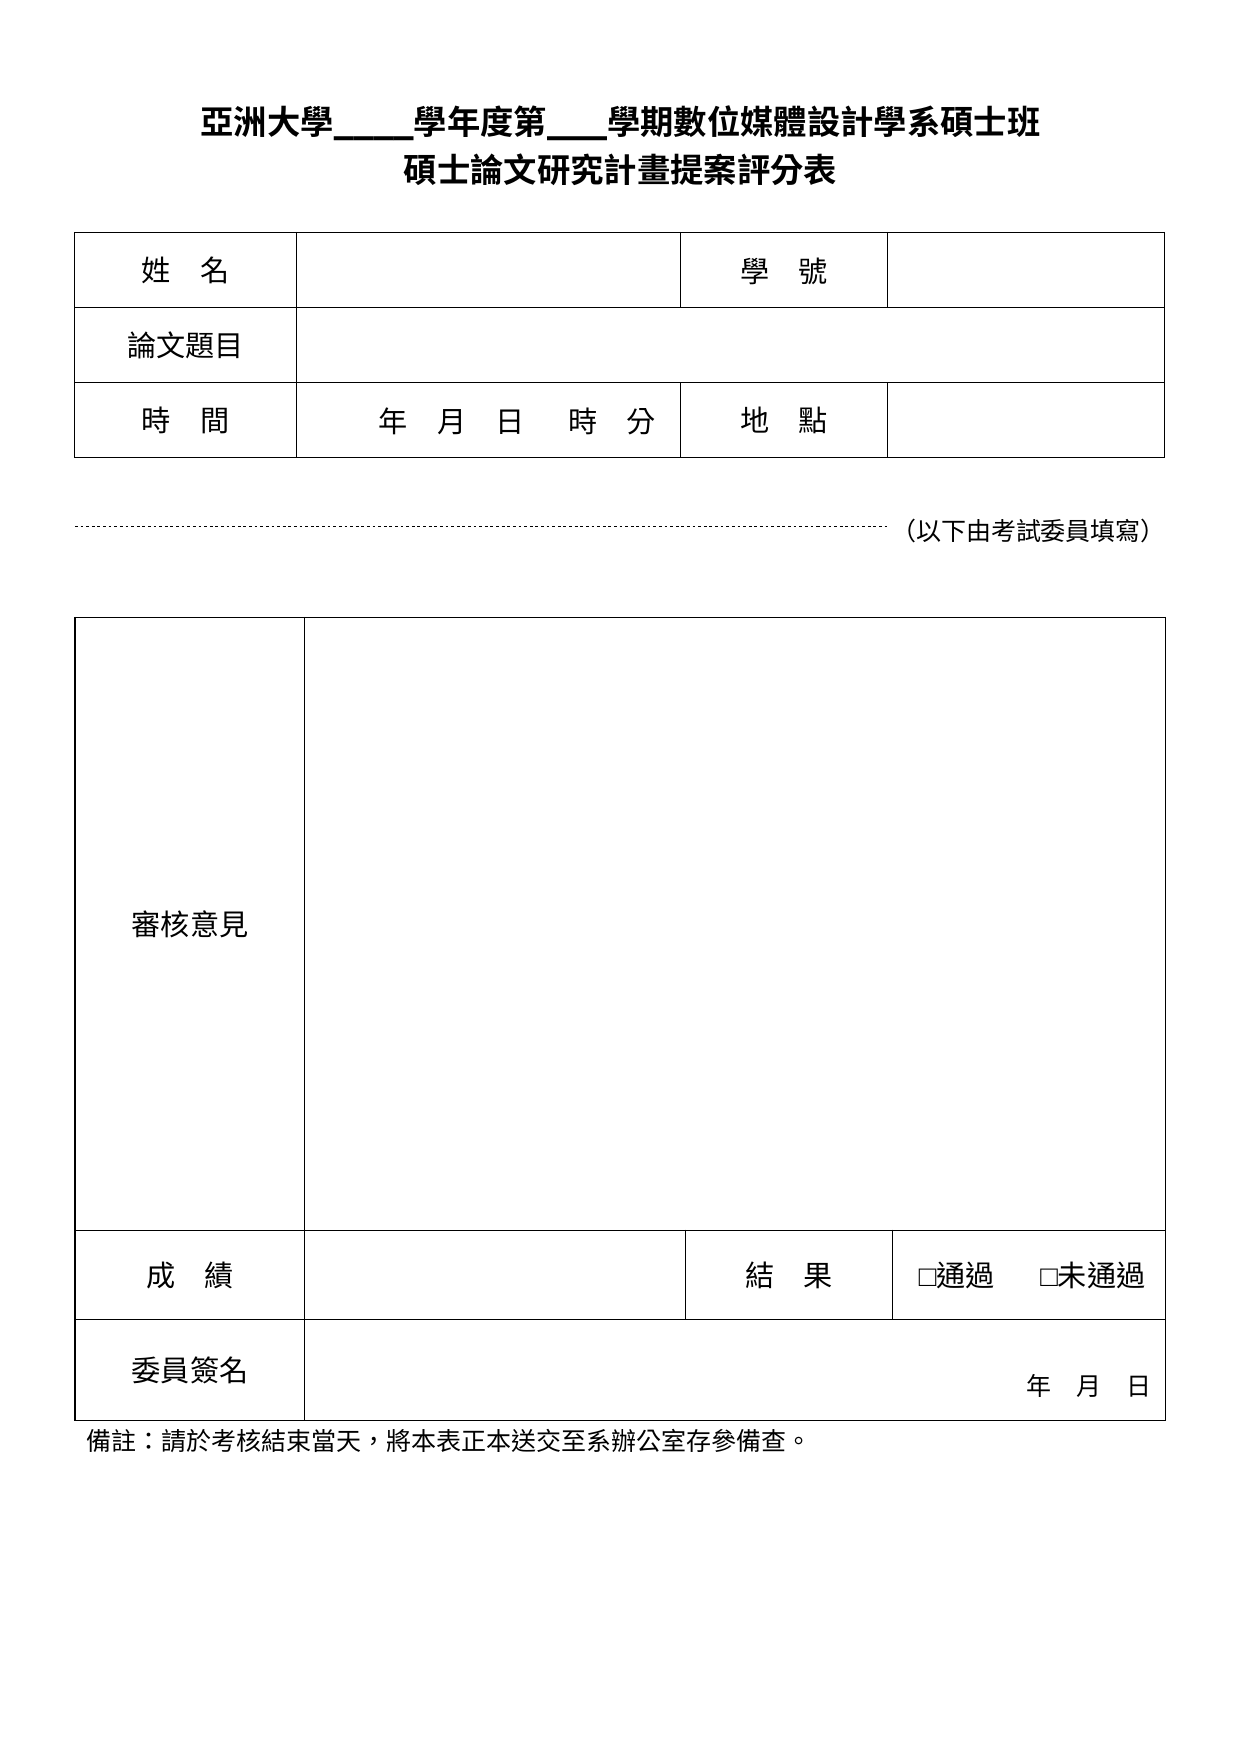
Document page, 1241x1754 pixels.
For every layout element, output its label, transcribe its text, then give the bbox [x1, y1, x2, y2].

table_header [297, 233, 680, 307]
table_cell □未通過 [1020, 1231, 1165, 1319]
table_cell □通過 [893, 1231, 1020, 1319]
table_header 姓名 [75, 233, 296, 307]
table_header 審核意見 [76, 618, 304, 1229]
table_cell 成績 [76, 1231, 304, 1319]
table_header [305, 618, 1165, 1229]
text （以下由考試委員填寫） [75, 511, 1165, 547]
table_cell 年 月 日 [305, 1320, 1165, 1419]
table_cell 結果 [686, 1231, 892, 1319]
table_cell 地點 [681, 383, 887, 457]
table_header [888, 233, 1164, 307]
table_cell 委員簽名 [76, 1320, 304, 1419]
table_cell 時間 [75, 383, 296, 457]
table_cell [888, 383, 1164, 457]
table_cell [305, 1231, 685, 1319]
text 亞洲大學____學年度第___學期數位媒體設計學系碩士班 碩士論文研究計畫提案評分表 [75, 96, 1165, 192]
table_cell 論文題目 [75, 308, 296, 382]
table_header 學號 [681, 233, 887, 307]
text 備註：請於考核結束當天，將本表正本送交至系辦公室存參備查。 [86, 1422, 1165, 1458]
table_cell [297, 308, 1164, 382]
table_cell 年 月 日 時 分 [297, 383, 680, 457]
